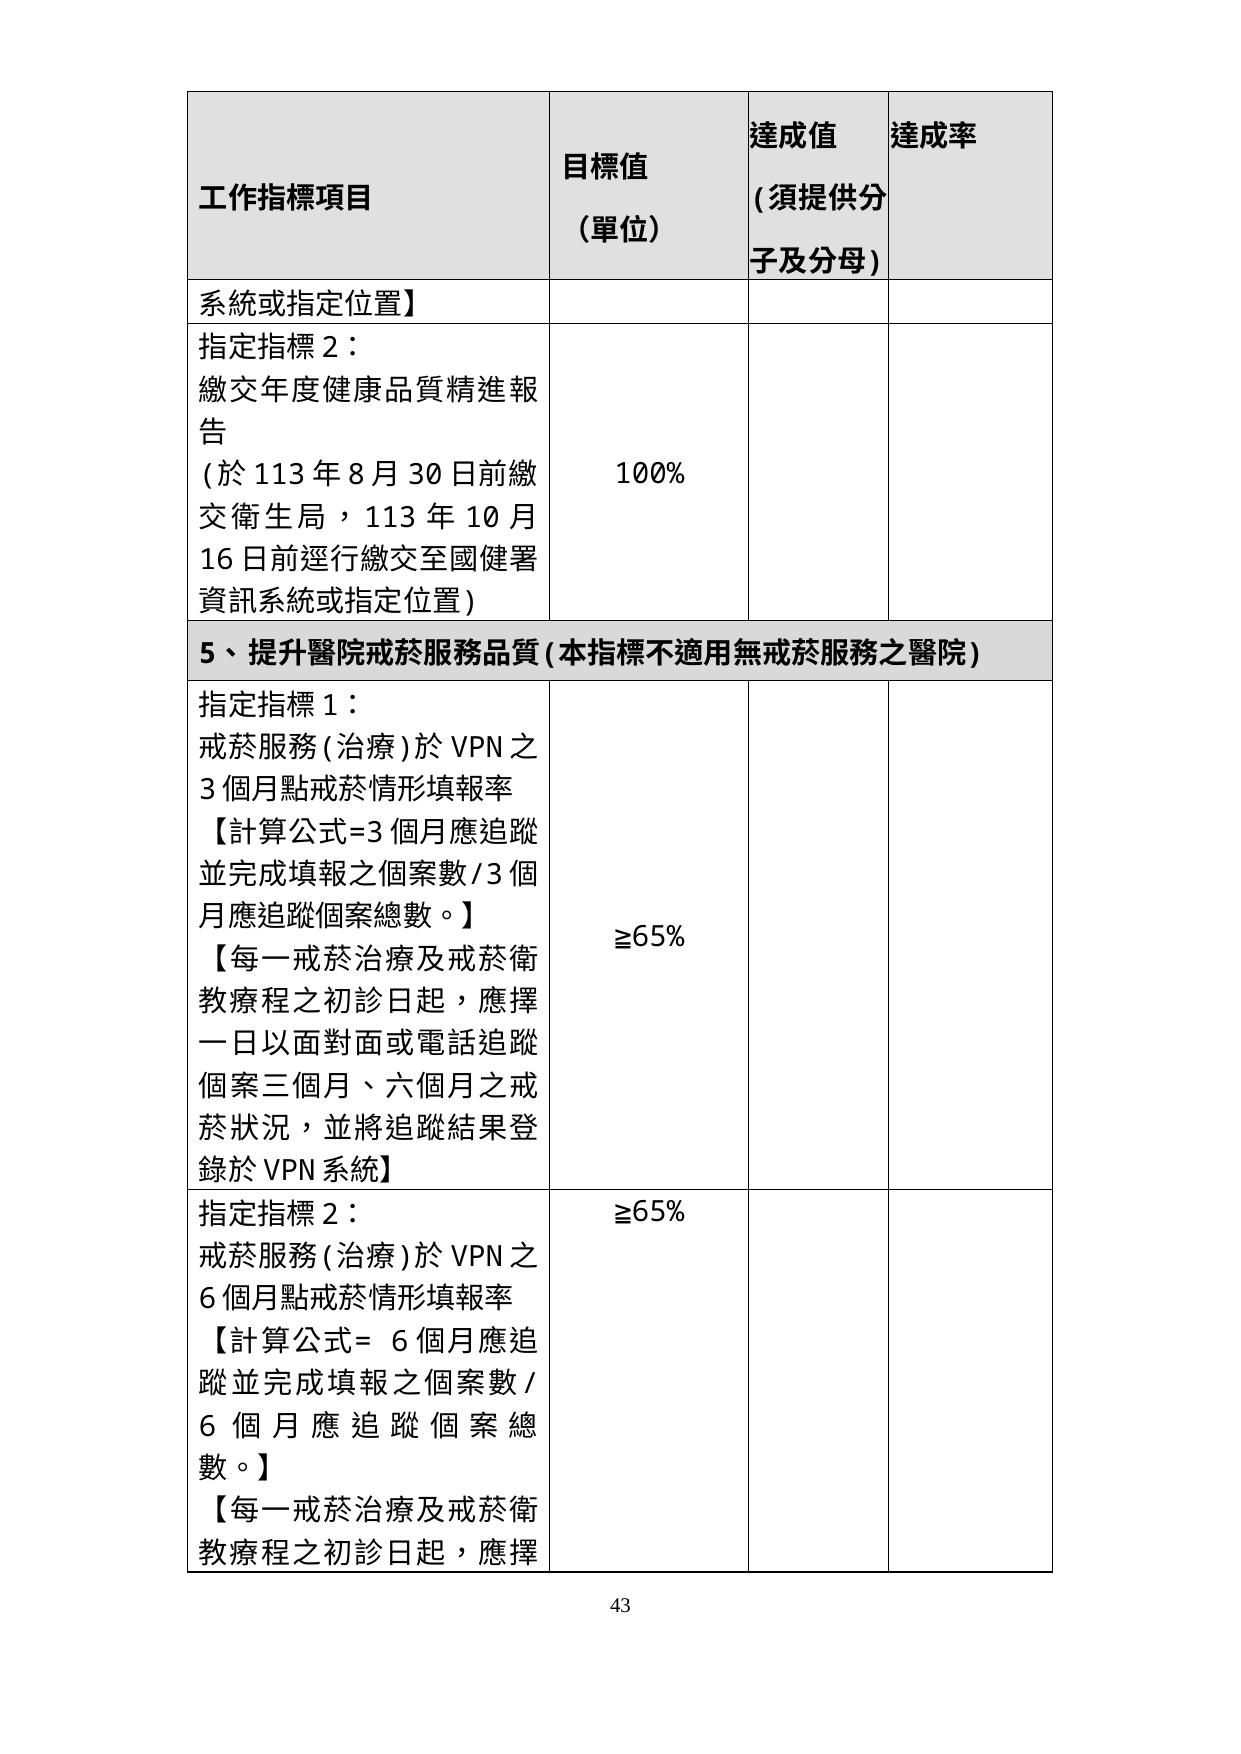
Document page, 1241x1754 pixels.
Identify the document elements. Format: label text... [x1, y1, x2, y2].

table_cell [749, 280, 888, 323]
table_cell [889, 681, 1052, 1189]
table_header 目標值 （單位） [550, 92, 748, 279]
table_cell [749, 681, 888, 1189]
table_cell 5、 提升醫院戒菸服務品質(本指標不適用無戒菸服務之醫院) [188, 621, 1052, 680]
table_cell [889, 280, 1052, 323]
table_header 工作指標項目 [188, 92, 549, 279]
table_cell 指定指標1： 戒菸服務(治療)於VPN之3個月點戒菸情形填報率 【計算公式=3個月應追蹤並完成填報之個案數/3個月應追蹤個案總數。】 【每一戒菸治療及戒菸衛教療程之初診日起，應擇一日以面對面或電話追蹤個案三個月、六個月之戒菸狀況，並將追蹤結果登錄於VPN系統】 [188, 681, 549, 1189]
table_cell ≧65% [550, 681, 748, 1189]
table_cell ≧65% [550, 1190, 748, 1571]
table_header 達成值 (須提供分子及分母) [749, 92, 888, 279]
table_cell 指定指標2： 戒菸服務(治療)於VPN之6個月點戒菸情形填報率 【計算公式= 6個月應追蹤並完成填報之個案數/ 6個月應追蹤個案總數。】 【每一戒菸治療及戒菸衛教療程之初診日起，應擇 [188, 1190, 549, 1571]
table_header 達成率 [889, 92, 1052, 279]
table_cell 指定指標2： 繳交年度健康品質精進報告 (於113年8月30日前繳交衛生局，113年10月16日前逕行繳交至國健署資訊系統或指定位置) [188, 324, 549, 620]
table_cell [889, 1190, 1052, 1571]
table_cell [749, 1190, 888, 1571]
table_cell [889, 324, 1052, 620]
table_cell [749, 324, 888, 620]
table_cell 系統或指定位置】 [188, 280, 549, 323]
table_cell [550, 280, 748, 323]
table_cell 100% [550, 324, 748, 620]
